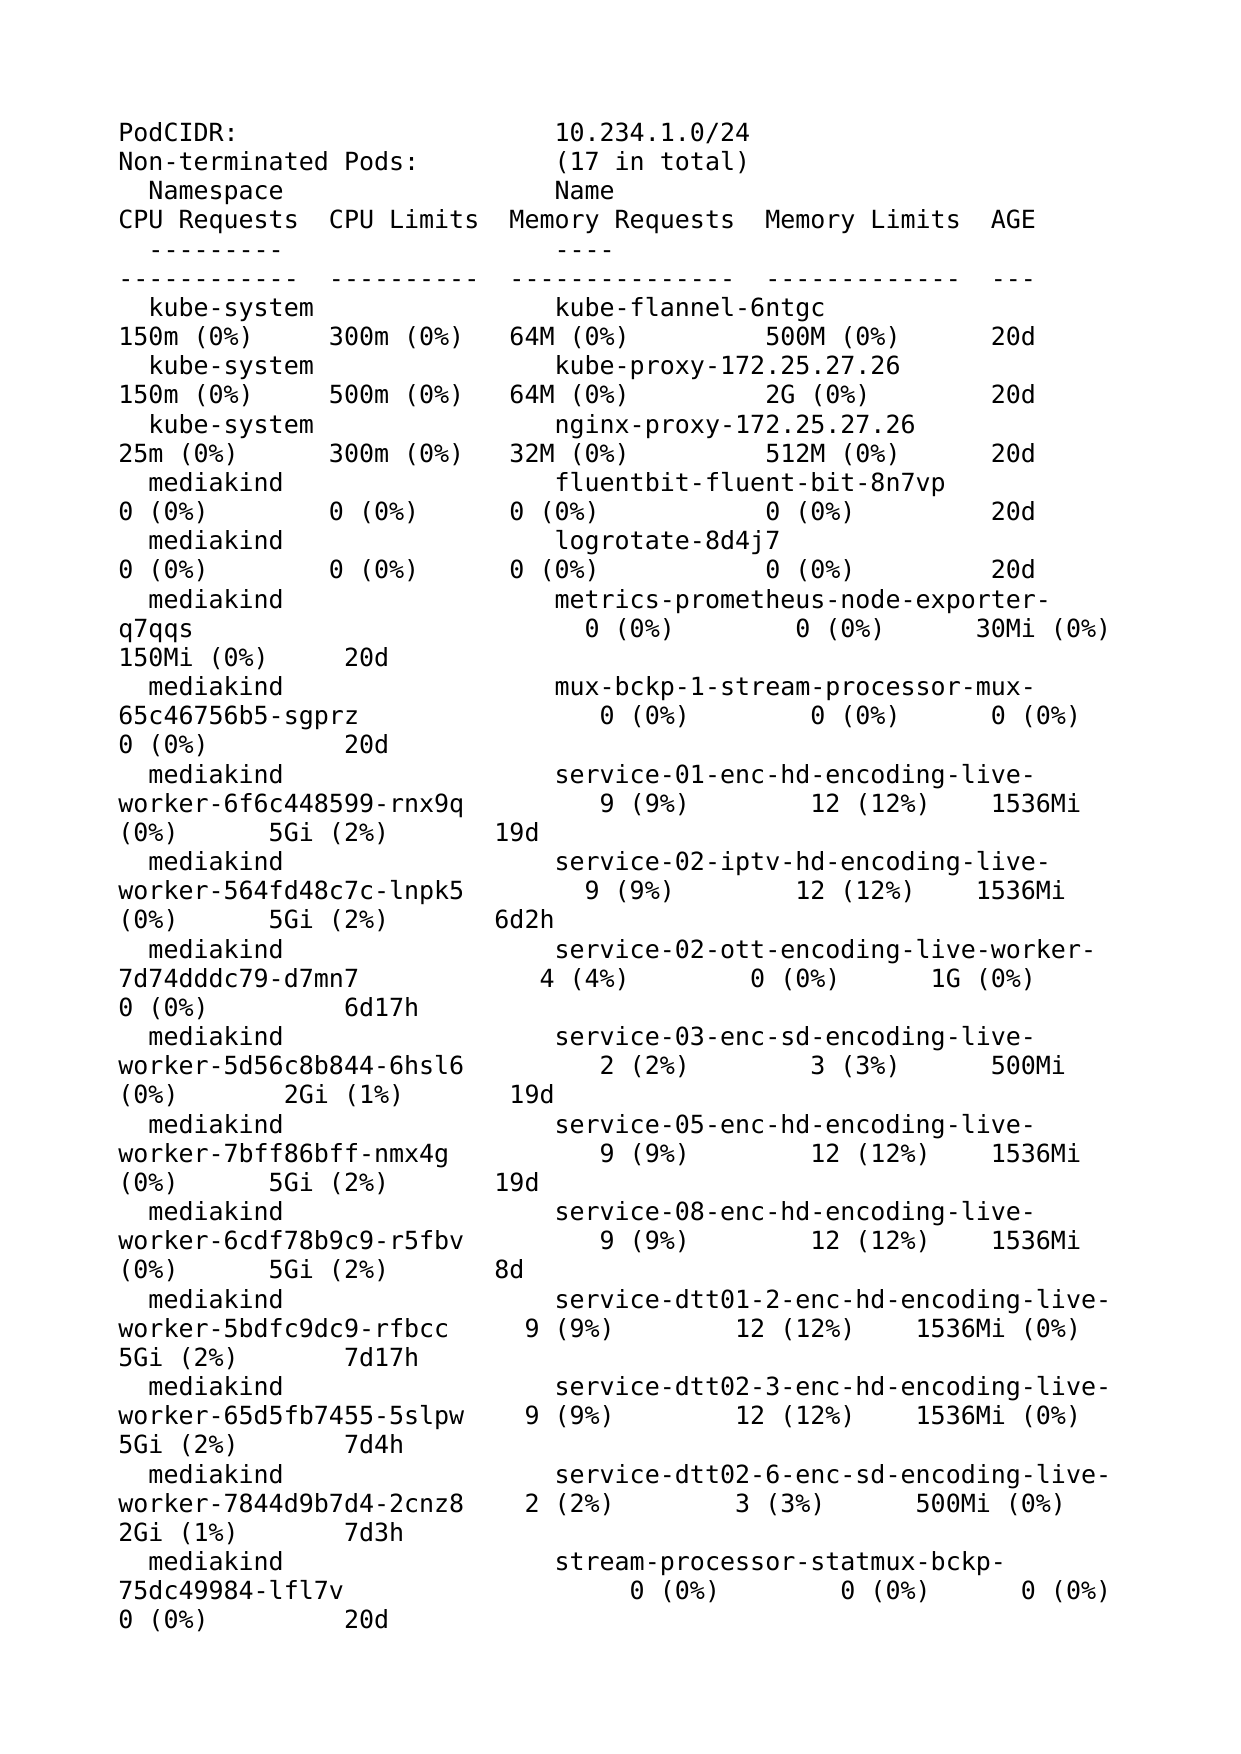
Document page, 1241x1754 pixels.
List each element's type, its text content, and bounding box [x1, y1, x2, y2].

text PodCIDR: 10.234.1.0/24 Non-terminated Pods: (17 in total) Namespace Name CPU Requests CPU Limits Memory Requests Memory Limits AGE --------- ---- ------------ ---------- --------------- ------------- --- kube-system kube-flannel-6ntgc 150m (0%) 300m (0%) 64M (0%) 500M (0%) 20d kube-system kube-proxy-172.25.27.26 150m (0%) 500m (0%) 64M (0%) 2G (0%) 20d kube-system nginx-proxy-172.25.27.26 25m (0%) 300m (0%) 32M (0%) 512M (0%) 20d mediakind fluentbit-fluent-bit-8n7vp 0 (0%) 0 (0%) 0 (0%) 0 (0%) 20d mediakind logrotate-8d4j7 0 (0%) 0 (0%) 0 (0%) 0 (0%) 20d mediakind metrics-prometheus-node-exporter-q7qqs 0 (0%) 0 (0%) 30Mi (0%) 150Mi (0%) 20d mediakind mux-bckp-1-stream-processor-mux-65c46756b5-sgprz 0 (0%) 0 (0%) 0 (0%) 0 (0%) 20d mediakind service-01-enc-hd-encoding-live-worker-6f6c448599-rnx9q 9 (9%) 12 (12%) 1536Mi (0%) 5Gi (2%) 19d mediakind service-02-iptv-hd-encoding-live-worker-564fd48c7c-lnpk5 9 (9%) 12 (12%) 1536Mi (0%) 5Gi (2%) 6d2h mediakind service-02-ott-encoding-live-worker-7d74dddc79-d7mn7 4 (4%) 0 (0%) 1G (0%) 0 (0%) 6d17h mediakind service-03-enc-sd-encoding-live-worker-5d56c8b844-6hsl6 2 (2%) 3 (3%) 500Mi (0%) 2Gi (1%) 19d mediakind service-05-enc-hd-encoding-live-worker-7bff86bff-nmx4g 9 (9%) 12 (12%) 1536Mi (0%) 5Gi (2%) 19d mediakind service-08-enc-hd-encoding-live-worker-6cdf78b9c9-r5fbv 9 (9%) 12 (12%) 1536Mi (0%) 5Gi (2%) 8d mediakind service-dtt01-2-enc-hd-encoding-live-worker-5bdfc9dc9-rfbcc 9 (9%) 12 (12%) 1536Mi (0%) 5Gi (2%) 7d17h mediakind service-dtt02-3-enc-hd-encoding-live-worker-65d5fb7455-5slpw 9 (9%) 12 (12%) 1536Mi (0%) 5Gi (2%) 7d4h mediakind service-dtt02-6-enc-sd-encoding-live-worker-7844d9b7d4-2cnz8 2 (2%) 3 (3%) 500Mi (0%) 2Gi (1%) 7d3h mediakind stream-processor-statmux-bckp-75dc49984-lfl7v 0 (0%) 0 (0%) 0 (0%) 0 (0%) 20d [118, 118, 1122, 1635]
